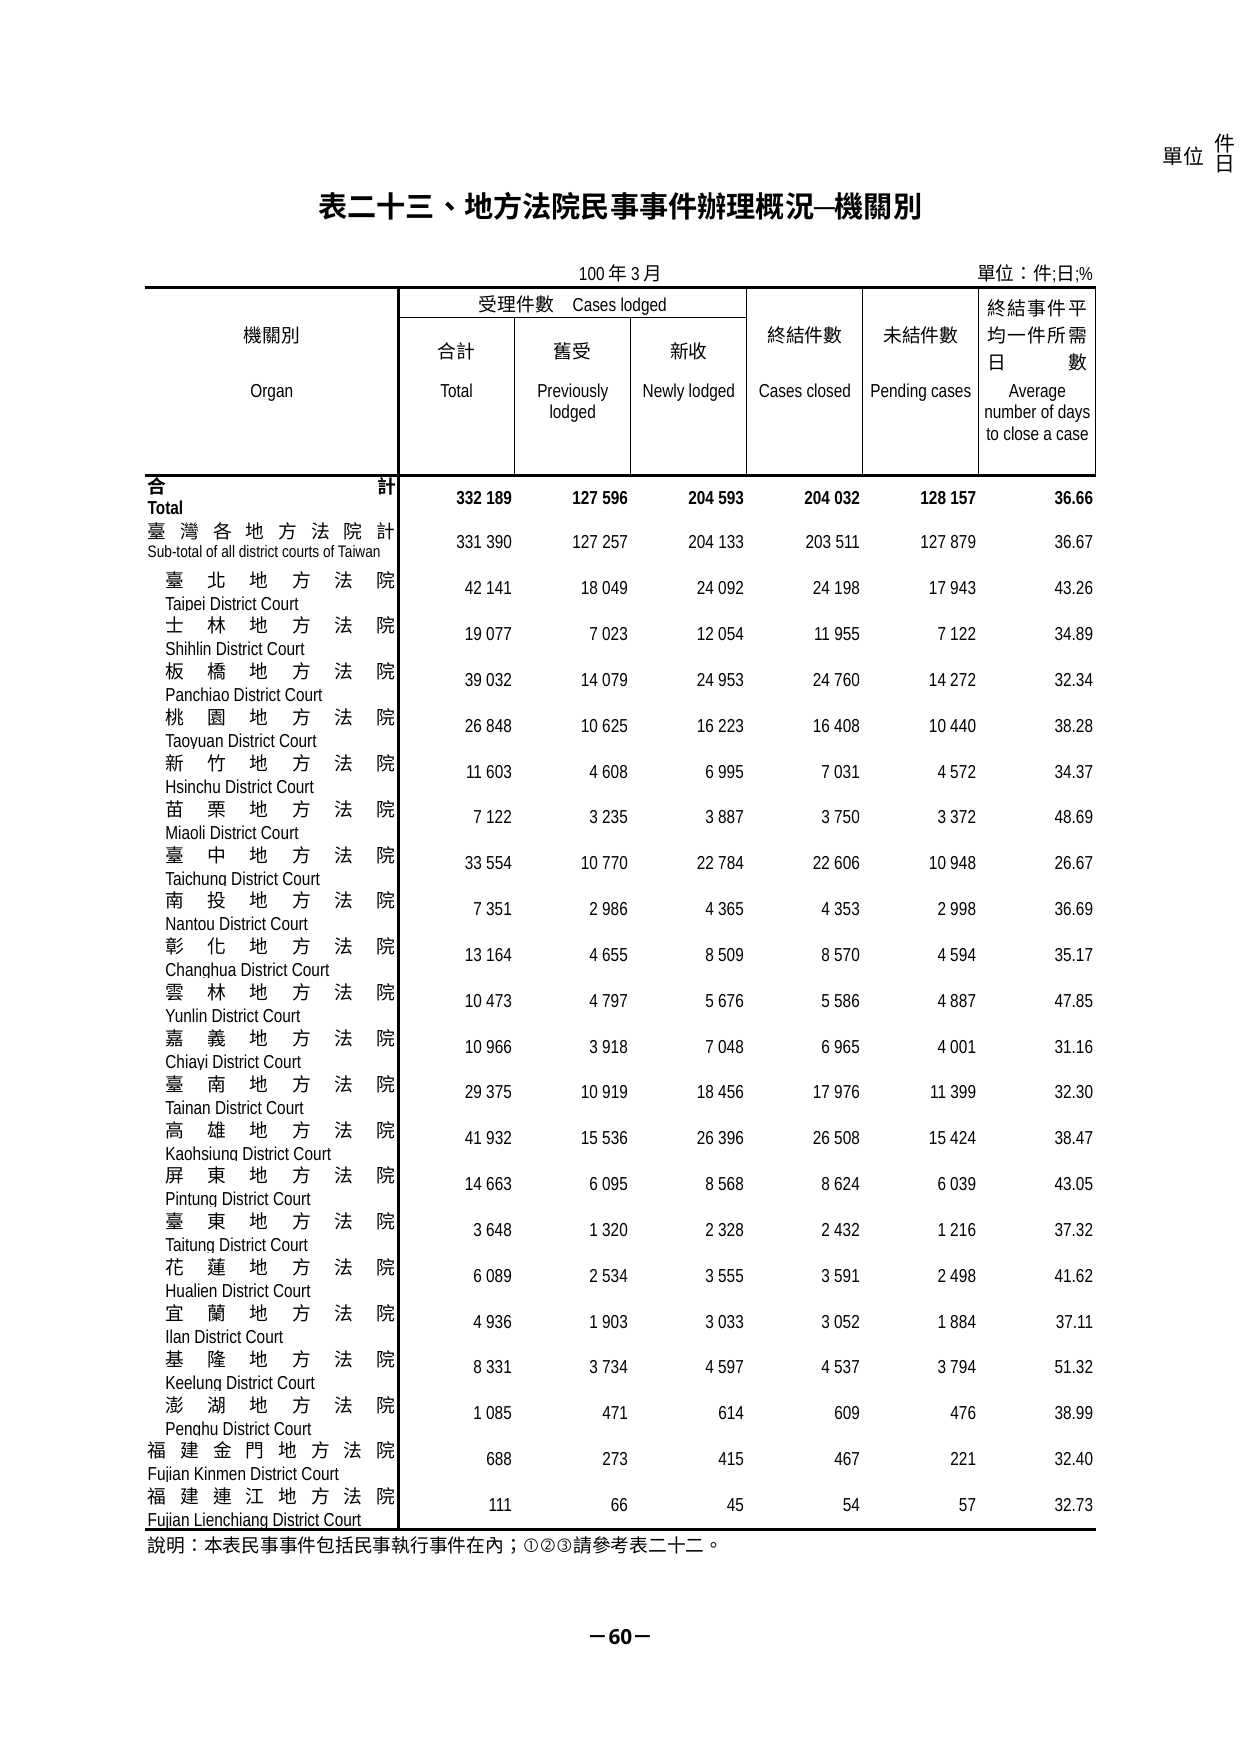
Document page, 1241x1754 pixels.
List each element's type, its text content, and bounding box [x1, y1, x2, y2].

table_cell 3 372 [863, 794, 979, 840]
table_cell 127 257 [515, 519, 631, 565]
table_cell 3 591 [747, 1253, 863, 1298]
table_cell 39 032 [400, 657, 514, 703]
table_cell 22 784 [631, 840, 747, 886]
table_cell 22 606 [747, 840, 863, 886]
table_cell 4 597 [631, 1344, 747, 1390]
table_cell 32.40 [979, 1436, 1096, 1482]
table_cell 2 986 [515, 886, 631, 932]
table_cell 7 048 [631, 1024, 747, 1069]
table_cell 3 794 [863, 1344, 979, 1390]
table_cell 10 440 [863, 703, 979, 748]
table_header 受理件數 Cases lodged [400, 289, 746, 317]
text 單位： [1162, 140, 1212, 165]
table_cell 6 039 [863, 1161, 979, 1207]
table_cell 43.26 [979, 565, 1096, 611]
table_cell 8 624 [747, 1161, 863, 1207]
table_cell 4 572 [863, 749, 979, 794]
table_cell 37.11 [979, 1299, 1096, 1344]
table_cell 雲林地方法院 Yunlin District Court [145, 978, 397, 1023]
table_cell 614 [631, 1390, 747, 1436]
table_cell 688 [400, 1436, 514, 1482]
text 件日 [1212, 132, 1240, 176]
table_cell 204 032 [747, 477, 863, 519]
table_cell 203 511 [747, 519, 863, 565]
table_cell 苗栗地方法院 Miaoli District Court [145, 794, 397, 840]
table_cell 14 079 [515, 657, 631, 703]
table_cell Average number of days to close a case [979, 380, 1095, 473]
table_cell 6 995 [631, 749, 747, 794]
table_cell 66 [515, 1482, 631, 1528]
table_cell 4 353 [747, 886, 863, 932]
table_cell 6 965 [747, 1024, 863, 1069]
table_cell 2 534 [515, 1253, 631, 1298]
table_cell 10 473 [400, 978, 514, 1023]
table_cell 1 216 [863, 1207, 979, 1253]
table_cell 11 955 [747, 611, 863, 657]
table_cell 4 887 [863, 978, 979, 1023]
table_cell 8 331 [400, 1344, 514, 1390]
table_cell 6 089 [400, 1253, 514, 1298]
table_cell 8 509 [631, 932, 747, 978]
table_cell 10 919 [515, 1069, 631, 1115]
table_cell 19 077 [400, 611, 514, 657]
table_cell 3 555 [631, 1253, 747, 1298]
table_cell 41.62 [979, 1253, 1096, 1298]
table_cell 13 164 [400, 932, 514, 978]
table_cell 38.28 [979, 703, 1096, 748]
table_cell 26 848 [400, 703, 514, 748]
table_cell 37.32 [979, 1207, 1096, 1253]
table_cell 4 608 [515, 749, 631, 794]
table_cell 42 141 [400, 565, 514, 611]
table_cell 基隆地方法院 Keelung District Court [145, 1344, 397, 1390]
table_cell 3 918 [515, 1024, 631, 1069]
text 說明：本表民事事件包括民事執行事件在內；請參考表二十二。 [148, 1531, 1092, 1558]
table_cell 4 594 [863, 932, 979, 978]
table_cell 33 554 [400, 840, 514, 886]
table_cell 24 092 [631, 565, 747, 611]
table_cell 18 049 [515, 565, 631, 611]
table_cell 6 095 [515, 1161, 631, 1207]
table_cell 45 [631, 1482, 747, 1528]
table_cell 48.69 [979, 794, 1096, 840]
table_cell 26 508 [747, 1115, 863, 1161]
table_cell 福建金門地方法院 Fujian Kinmen District Court [145, 1436, 397, 1482]
table_cell 51.32 [979, 1344, 1096, 1390]
table_cell 476 [863, 1390, 979, 1436]
table_cell 36.67 [979, 519, 1096, 565]
table_cell 3 052 [747, 1299, 863, 1344]
table_cell 彰化地方法院 Changhua District Court [145, 932, 397, 978]
table_cell 新竹地方法院 Hsinchu District Court [145, 749, 397, 794]
table_cell 26.67 [979, 840, 1096, 886]
table_cell 5 586 [747, 978, 863, 1023]
table_cell Total [400, 380, 514, 473]
table_cell 宜蘭地方法院 Ilan District Court [145, 1299, 397, 1344]
table_cell 10 966 [400, 1024, 514, 1069]
table_cell 澎湖地方法院 Penghu District Court [145, 1390, 397, 1436]
table_cell 2 328 [631, 1207, 747, 1253]
table_cell 嘉義地方法院 Chiayi District Court [145, 1024, 397, 1069]
table_cell 桃園地方法院 Taoyuan District Court [145, 703, 397, 748]
table_header 終結事件平均一件所需日數 [979, 289, 1095, 380]
table_cell 3 648 [400, 1207, 514, 1253]
table_cell 127 596 [515, 477, 631, 519]
table_cell 士林地方法院 Shihlin District Court [145, 611, 397, 657]
table_cell 臺東地方法院 Taitung District Court [145, 1207, 397, 1253]
table_cell 26 396 [631, 1115, 747, 1161]
table_cell 合計 [400, 318, 514, 380]
table_cell 4 537 [747, 1344, 863, 1390]
table_cell 3 235 [515, 794, 631, 840]
table_cell 7 023 [515, 611, 631, 657]
table_cell 36.66 [979, 477, 1096, 519]
table_cell 12 054 [631, 611, 747, 657]
table_cell 4 365 [631, 886, 747, 932]
table_cell 2 432 [747, 1207, 863, 1253]
table_cell 2 498 [863, 1253, 979, 1298]
table_cell 332 189 [400, 477, 514, 519]
table_cell 1 884 [863, 1299, 979, 1344]
table_cell 7 122 [400, 794, 514, 840]
table_cell 1 320 [515, 1207, 631, 1253]
table_header 終結件數 [747, 289, 862, 380]
table_cell 臺灣各地方法院計 Sub-total of all district courts of Taiwan [145, 519, 397, 565]
table_cell 屏東地方法院 Pintung District Court [145, 1161, 397, 1207]
table_cell 10 625 [515, 703, 631, 748]
table_cell 14 272 [863, 657, 979, 703]
table_cell 1 085 [400, 1390, 514, 1436]
table_cell Previously lodged [515, 380, 630, 473]
table_cell 204 133 [631, 519, 747, 565]
table_cell 3 887 [631, 794, 747, 840]
table_cell 204 593 [631, 477, 747, 519]
table_cell 57 [863, 1482, 979, 1528]
table_cell 54 [747, 1482, 863, 1528]
table_cell 1 903 [515, 1299, 631, 1344]
table_cell 14 663 [400, 1161, 514, 1207]
table_cell 31.16 [979, 1024, 1096, 1069]
table_cell 331 390 [400, 519, 514, 565]
table_cell 新收 [631, 318, 746, 380]
table_cell 38.47 [979, 1115, 1096, 1161]
table_cell 4 655 [515, 932, 631, 978]
table_cell 17 976 [747, 1069, 863, 1115]
table_cell 南投地方法院 Nantou District Court [145, 886, 397, 932]
table_cell 32.30 [979, 1069, 1096, 1115]
table_cell 花蓮地方法院 Hualien District Court [145, 1253, 397, 1298]
table_cell 4 936 [400, 1299, 514, 1344]
table_cell 273 [515, 1436, 631, 1482]
table_cell 8 568 [631, 1161, 747, 1207]
table_cell 4 001 [863, 1024, 979, 1069]
table_header 未結件數 [863, 289, 978, 380]
table_cell 臺南地方法院 Tainan District Court [145, 1069, 397, 1115]
table_cell 47.85 [979, 978, 1096, 1023]
table_cell 3 750 [747, 794, 863, 840]
table_header 機關別 [145, 289, 397, 380]
table_cell 34.37 [979, 749, 1096, 794]
table_cell 471 [515, 1390, 631, 1436]
table_cell 3 033 [631, 1299, 747, 1344]
table_cell 10 948 [863, 840, 979, 886]
table_cell 臺中地方法院 Taichung District Court [145, 840, 397, 886]
table_cell 609 [747, 1390, 863, 1436]
table_cell 8 570 [747, 932, 863, 978]
table_cell 舊受 [515, 318, 630, 380]
table_cell 福建連江地方法院 Fujian Lienchiang District Court [145, 1482, 397, 1528]
table_cell 221 [863, 1436, 979, 1482]
table_cell 11 399 [863, 1069, 979, 1115]
table_cell 7 031 [747, 749, 863, 794]
table_cell 高雄地方法院 Kaohsiung District Court [145, 1115, 397, 1161]
table_cell 10 770 [515, 840, 631, 886]
table_cell 111 [400, 1482, 514, 1528]
table_cell 24 953 [631, 657, 747, 703]
text 表二十三、地方法院民事事件辦理概況─機關別 [148, 183, 1092, 225]
table_cell 18 456 [631, 1069, 747, 1115]
table_cell 467 [747, 1436, 863, 1482]
table_cell 16 408 [747, 703, 863, 748]
table_cell 3 734 [515, 1344, 631, 1390]
table_cell 29 375 [400, 1069, 514, 1115]
table_cell 34.89 [979, 611, 1096, 657]
table_cell 127 879 [863, 519, 979, 565]
table_cell 11 603 [400, 749, 514, 794]
table_cell 15 424 [863, 1115, 979, 1161]
table_cell 2 998 [863, 886, 979, 932]
table_cell Cases closed [747, 380, 862, 473]
table_cell 17 943 [863, 565, 979, 611]
table_cell 32.34 [979, 657, 1096, 703]
table_cell Newly lodged [631, 380, 746, 473]
table_cell 415 [631, 1436, 747, 1482]
table_cell 128 157 [863, 477, 979, 519]
table_cell 臺北地方法院 Taipei District Court [145, 565, 397, 611]
table_cell 板橋地方法院 Panchiao District Court [145, 657, 397, 703]
table_cell 41 932 [400, 1115, 514, 1161]
table_cell 16 223 [631, 703, 747, 748]
table_cell 43.05 [979, 1161, 1096, 1207]
table_cell 32.73 [979, 1482, 1096, 1528]
table_cell 36.69 [979, 886, 1096, 932]
table_cell 24 760 [747, 657, 863, 703]
table_cell Organ [145, 380, 397, 473]
table_cell 7 122 [863, 611, 979, 657]
table_cell 7 351 [400, 886, 514, 932]
text 100年3月 單位：件;日;% [148, 259, 1092, 286]
table_cell Pending cases [863, 380, 978, 473]
table_cell 4 797 [515, 978, 631, 1023]
table_cell 38.99 [979, 1390, 1096, 1436]
table_cell 5 676 [631, 978, 747, 1023]
table_cell 15 536 [515, 1115, 631, 1161]
table_cell 35.17 [979, 932, 1096, 978]
table_cell 合計 Total [145, 477, 397, 519]
table_cell 24 198 [747, 565, 863, 611]
